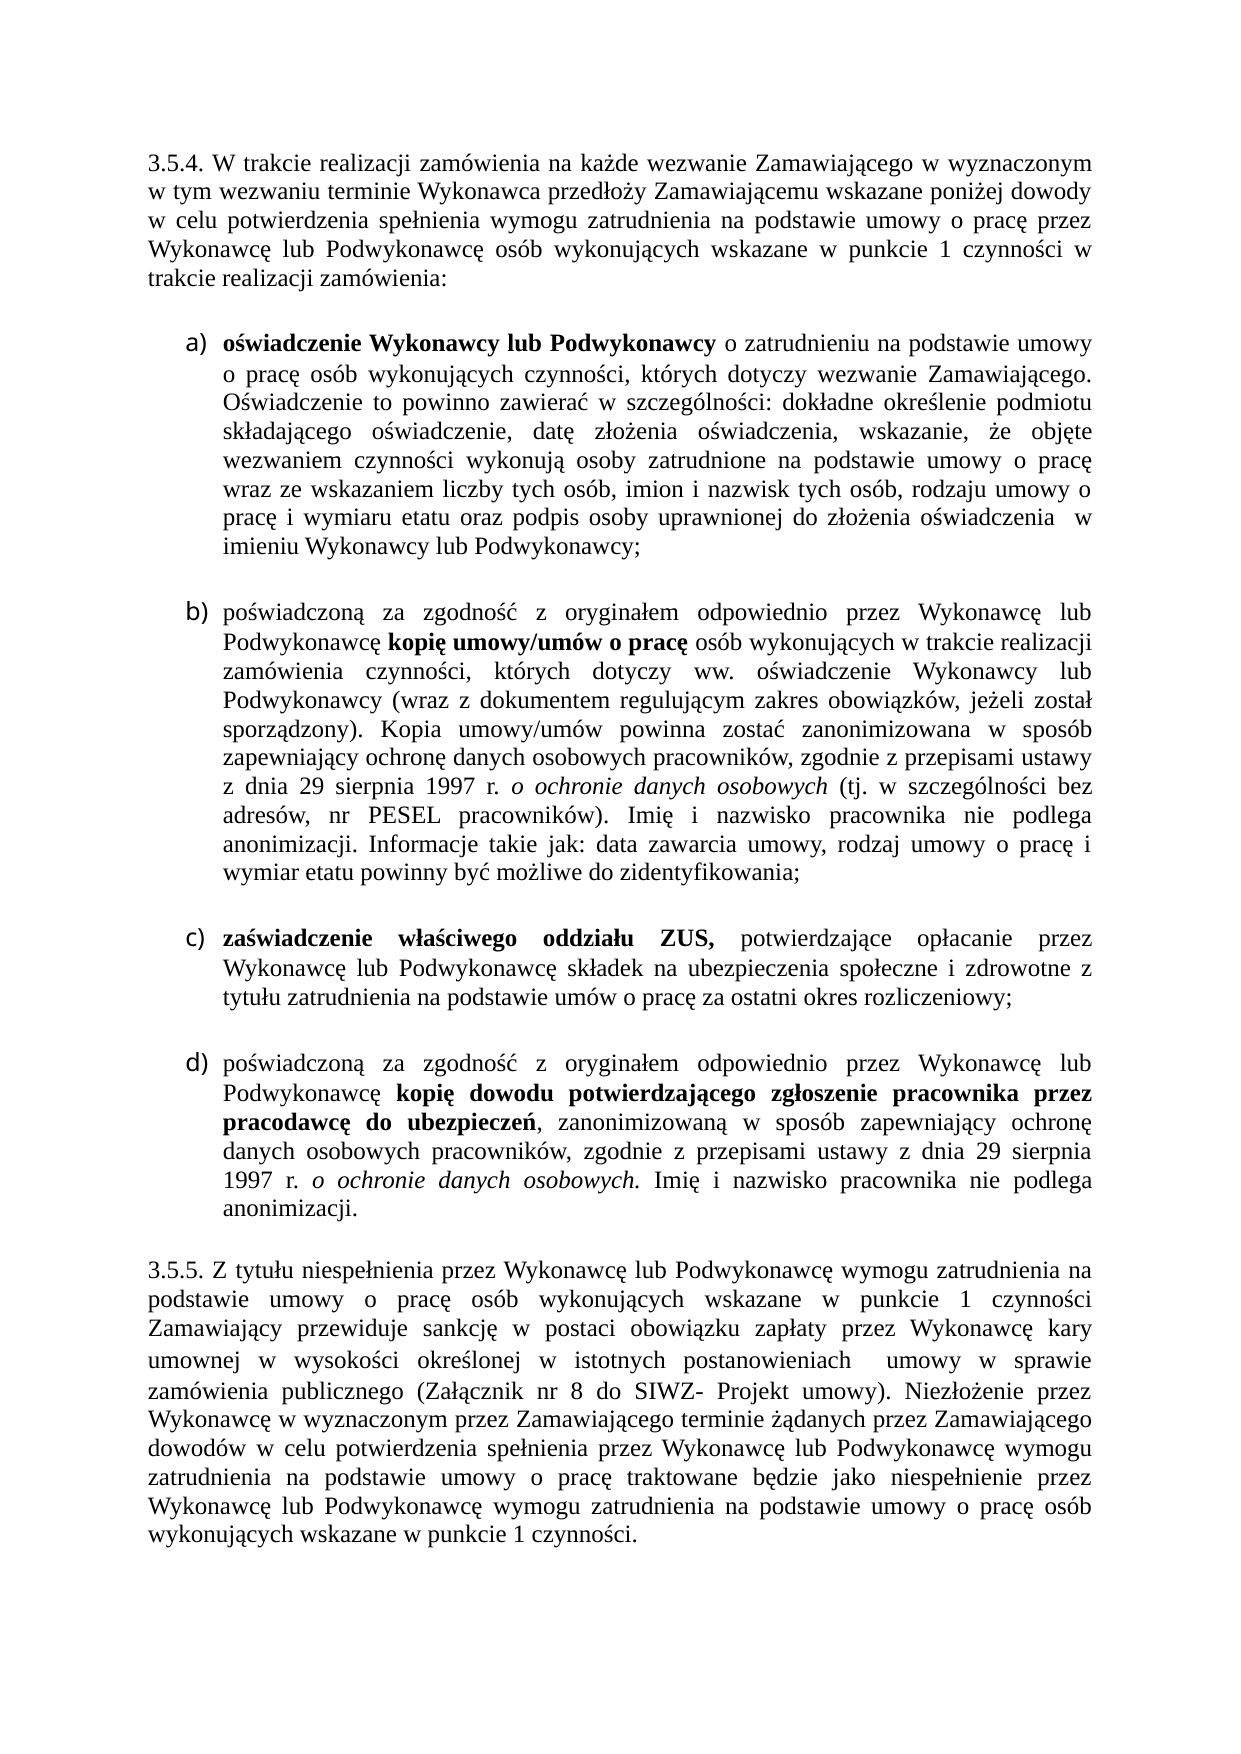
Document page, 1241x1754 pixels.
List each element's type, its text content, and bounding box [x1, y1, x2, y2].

list poświadczoną za zgodność z oryginałem odpowiednio przez Wykonawcę lub Podwykonawcę kopię dowodu potwierdzającego zgłoszenie pracownika przez pracodawcę do ubezpieczeń, zanonimizowaną w sposób zapewniający ochronę danych osobowych pracowników, zgodnie z przepisami ustawy z dnia 29 sierpnia 1997 r. o ochronie danych osobowych. Imię i nazwisko pracownika nie podlega anonimizacji. [185, 1044, 1093, 1222]
list poświadczoną za zgodność z oryginałem odpowiednio przez Wykonawcę lub Podwykonawcę kopię umowy/umów o pracę osób wykonujących w trakcie realizacji zamówienia czynności, których dotyczy ww. oświadczenie Wykonawcy lub Podwykonawcy (wraz z dokumentem regulującym zakres obowiązków, jeżeli został sporządzony). Kopia umowy/umów powinna zostać zanonimizowana w sposób zapewniający ochronę danych osobowych pracowników, zgodnie z przepisami ustawy z dnia 29 sierpnia 1997 r. o ochronie danych osobowych (tj. w szczególności bez adresów, nr PESEL pracowników). Imię i nazwisko pracownika nie podlega anonimizacji. Informacje takie jak: data zawarcia umowy, rodzaj umowy o pracę i wymiar etatu powinny być możliwe do zidentyfikowania; [185, 593, 1093, 886]
text 3.5.5. Z tytułu niespełnienia przez Wykonawcę lub Podwykonawcę wymogu zatrudnienia na podstawie umowy o pracę osób wykonujących wskazane w punkcie 1 czynności Zamawiający przewiduje sankcję w postaci obowiązku zapłaty przez Wykonawcę kary umownej w wysokości określonej w istotnych postanowieniach umowy w sprawie zamówienia publicznego (Załącznik nr 8 do SIWZ- Projekt umowy). Niezłożenie przez Wykonawcę w wyznaczonym przez Zamawiającego terminie żądanych przez Zamawiającego dowodów w celu potwierdzenia spełnienia przez Wykonawcę lub Podwykonawcę wymogu zatrudnienia na podstawie umowy o pracę traktowane będzie jako niespełnienie przez Wykonawcę lub Podwykonawcę wymogu zatrudnienia na podstawie umowy o pracę osób wykonujących wskazane w punkcie 1 czynności. [148, 1256, 1093, 1548]
list oświadczenie Wykonawcy lub Podwykonawcy o zatrudnieniu na podstawie umowy o pracę osób wykonujących czynności, których dotyczy wezwanie Zamawiającego. Oświadczenie to powinno zawierać w szczególności: dokładne określenie podmiotu składającego oświadczenie, datę złożenia oświadczenia, wskazanie, że objęte wezwaniem czynności wykonują osoby zatrudnione na podstawie umowy o pracę wraz ze wskazaniem liczby tych osób, imion i nazwisk tych osób, rodzaju umowy o pracę i wymiaru etatu oraz podpis osoby uprawnionej do złożenia oświadczenia w imieniu Wykonawcy lub Podwykonawcy; [185, 325, 1093, 560]
list zaświadczenie właściwego oddziału ZUS, potwierdzające opłacanie przez Wykonawcę lub Podwykonawcę składek na ubezpieczenia społeczne i zdrowotne z tytułu zatrudnienia na podstawie umów o pracę za ostatni okres rozliczeniowy; [185, 919, 1093, 1011]
text 3.5.4. W trakcie realizacji zamówienia na każde wezwanie Zamawiającego w wyznaczonym w tym wezwaniu terminie Wykonawca przedłoży Zamawiającemu wskazane poniżej dowody w celu potwierdzenia spełnienia wymogu zatrudnienia na podstawie umowy o pracę przez Wykonawcę lub Podwykonawcę osób wykonujących wskazane w punkcie 1 czynności w trakcie realizacji zamówienia: [148, 148, 1093, 291]
